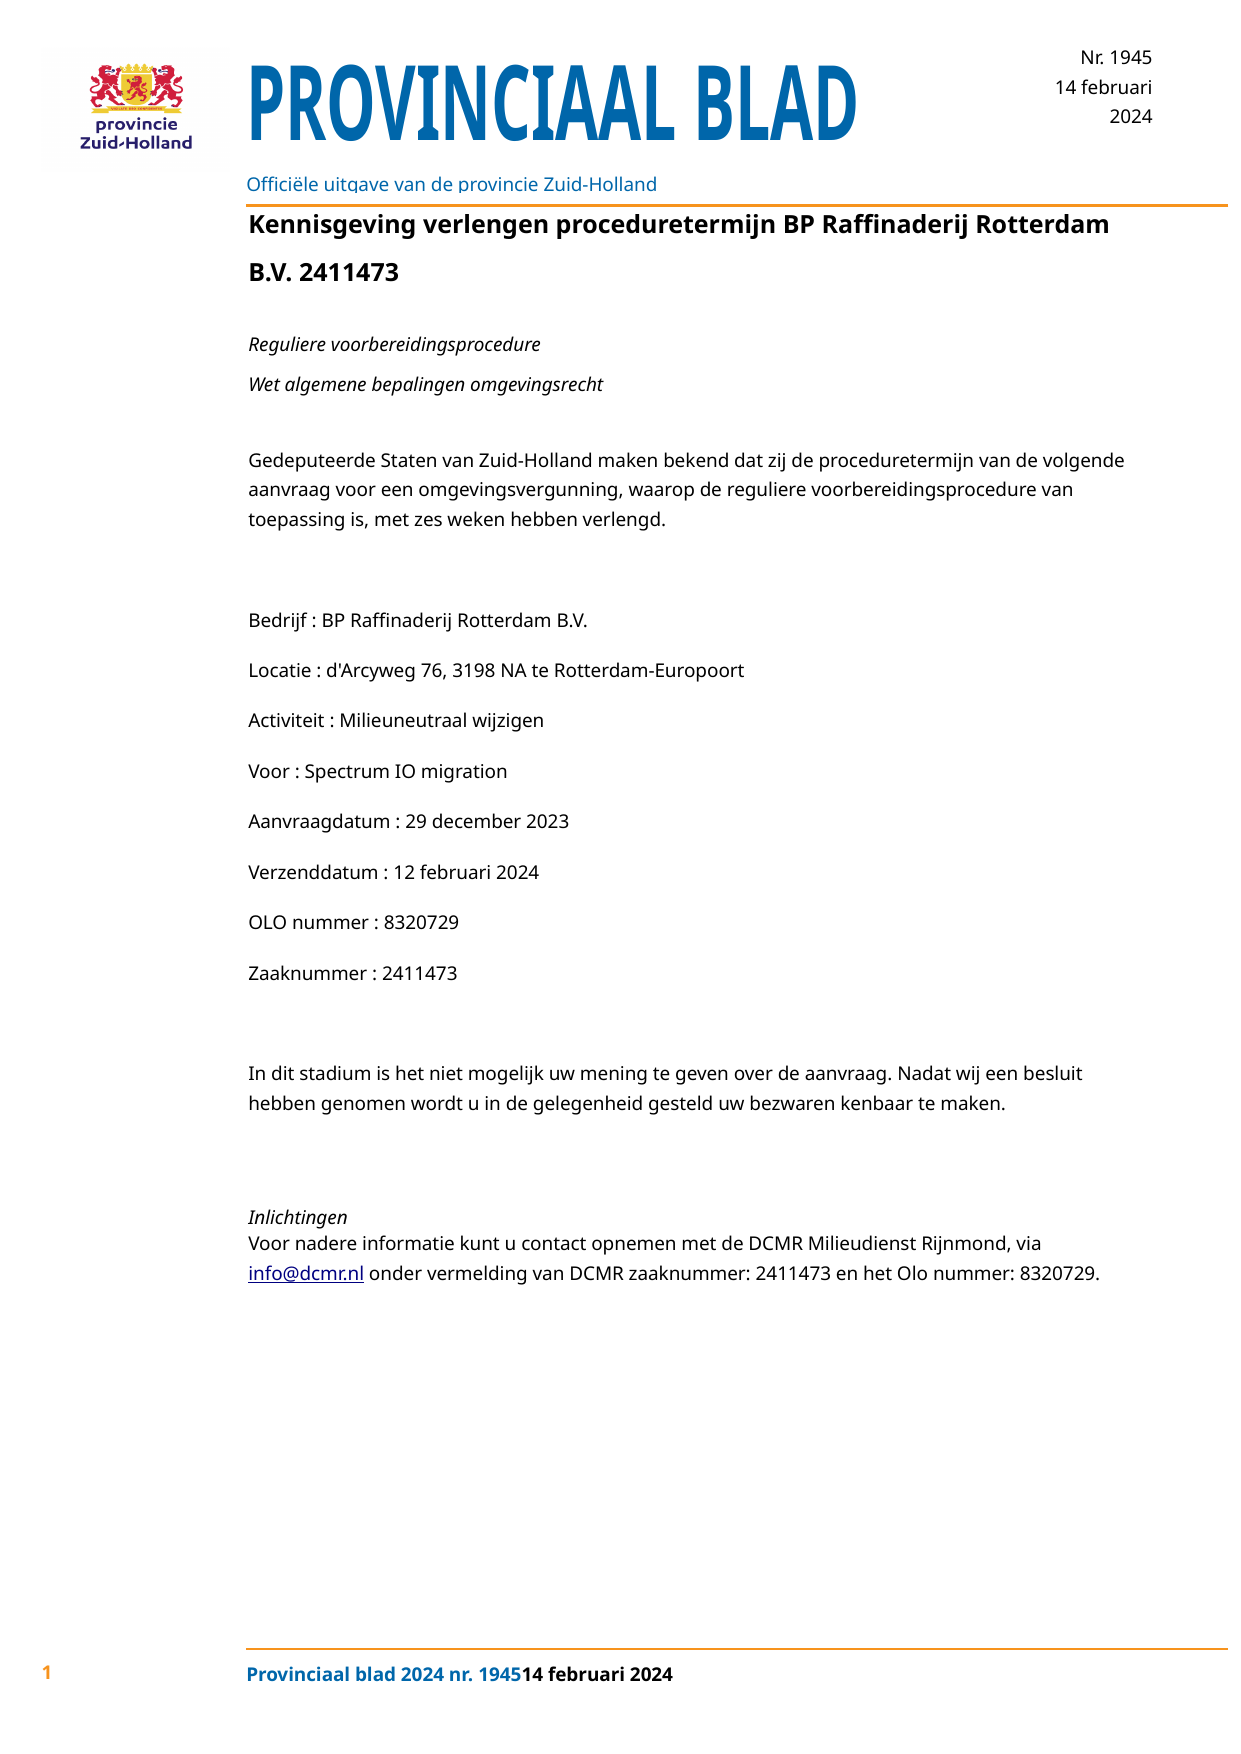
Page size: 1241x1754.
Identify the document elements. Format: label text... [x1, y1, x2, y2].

text Voor nadere informatie kunt u contact opnemen met de DCMR Milieudienst Rijnmond, via info@dcmr.nl onder vermelding van DCMR zaaknummer: 2411473 en het Olo nummer: 8320729. [248, 1230, 1152, 1286]
text Reguliere voorbereidingsprocedure [248, 331, 1152, 357]
text Gedeputeerde Staten van Zuid-Holland maken bekend dat zij de proceduretermijn van de volgende aanvraag voor een omgevingsvergunning, waarop de reguliere voorbereidingsprocedure van toepassing is, met zes weken hebben verlengd. [248, 447, 1152, 532]
text Inlichtingen [248, 1204, 1152, 1230]
text In dit stadium is het niet mogelijk uw mening te geven over de aanvraag. Nadat wij een besluit hebben genomen wordt u in de gelegenheid gesteld uw bezwaren kenbaar te maken. [248, 1061, 1152, 1116]
text OLO nummer : 8320729 [248, 909, 1152, 935]
picture [41, 47, 231, 172]
text Zaaknummer : 2411473 [248, 960, 1152, 986]
text Voor : Spectrum IO migration [248, 758, 1152, 784]
text Verzenddatum : 12 februari 2024 [248, 859, 1152, 885]
text Bedrijf : BP Raffinaderij Rotterdam B.V. [248, 607, 1152, 633]
text Wet algemene bepalingen omgevingsrecht [248, 371, 1152, 396]
text Locatie : d'Arcyweg 76, 3198 NA te Rotterdam-Europoort [248, 657, 1152, 683]
text Kennisgeving verlengen proceduretermijn BP Raffinaderij Rotterdam B.V. 2411473 [248, 207, 1152, 288]
text Aanvraagdatum : 29 december 2023 [248, 808, 1152, 834]
text Activiteit : Milieuneutraal wijzigen [248, 708, 1152, 733]
